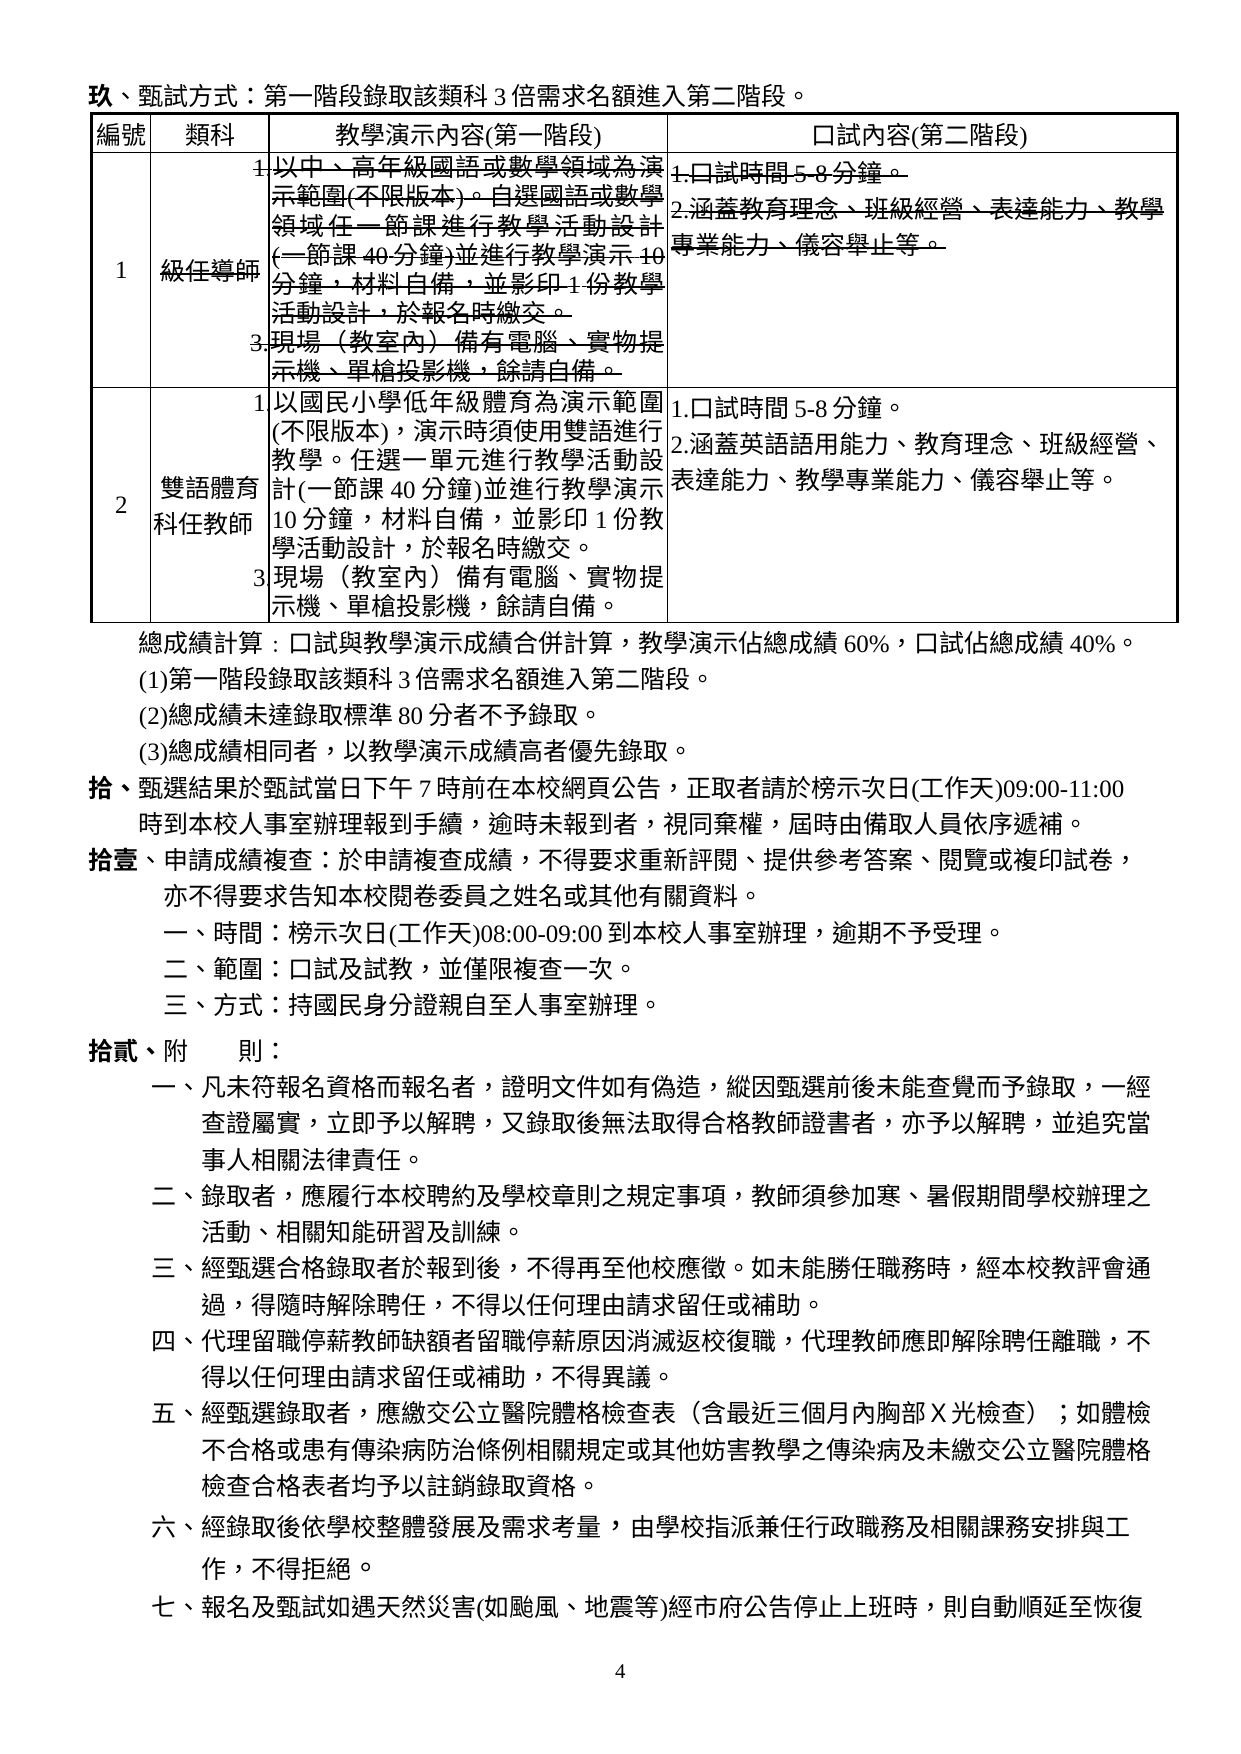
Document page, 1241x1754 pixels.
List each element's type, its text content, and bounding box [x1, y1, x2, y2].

text 三、經甄選合格錄取者於報到後，不得再至他校應徵。如未能勝任職務時，經本校教評會通過，得隨時解除聘任，不得以任何理由請求留任或補助。 [151, 1249, 1152, 1321]
text 五、經甄選錄取者，應繳交公立醫院體格檢查表（含最近三個月內胸部Ｘ光檢查）；如體檢不合格或患有傳染病防治條例相關規定或其他妨害教學之傳染病及未繳交公立醫院體格檢查合格表者均予以註銷錄取資格。 [151, 1394, 1152, 1503]
text 玖、甄試方式：第一階段錄取該類科3倍需求名額進入第二階段。 [89, 76, 1152, 112]
text 一、凡未符報名資格而報名者，證明文件如有偽造，縱因甄選前後未能查覺而予錄取，一經查證屬實，立即予以解聘，又錄取後無法取得合格教師證書者，亦予以解聘，並追究當事人相關法律責任。 [151, 1068, 1152, 1176]
text 二、錄取者，應履行本校聘約及學校章則之規定事項，教師須參加寒、暑假期間學校辦理之活動、相關知能研習及訓練。 [151, 1176, 1152, 1249]
table_cell 1.口試時間5-8分鐘。 2.涵蓋英語語用能力、教育理念、班級經營、表達能力、教學專業能力、儀容舉止等。 [668, 388, 1176, 621]
text 一、時間：榜示次日(工作天)08:00-09:00到本校人事室辦理，逾期不予受理。 [164, 913, 1152, 949]
table_cell 1.口試時間5-8分鐘。 2.涵蓋教育理念、班級經營、表達能力、教學專業能力、儀容舉止等。 [668, 153, 1176, 387]
table_header 口試內容(第二階段) [668, 115, 1176, 152]
text 拾、甄選結果於甄試當日下午7時前在本校網頁公告，正取者請於榜示次日(工作天)09:00-11:00時到本校人事室辦理報到手續，逾時未報到者，視同棄權，屆時由備取人員依序遞補。 [89, 768, 1152, 841]
table_cell 1 [93, 153, 150, 387]
table_header 類科 [151, 115, 268, 152]
text 四、代理留職停薪教師缺額者留職停薪原因消滅返校復職，代理教師應即解除聘任離職，不得以任何理由請求留任或補助，不得異議。 [151, 1321, 1152, 1394]
table_header 編號 [93, 115, 150, 152]
text 拾壹、申請成績複查：於申請複查成績，不得要求重新評閱、提供參考答案、閱覽或複印試卷，亦不得要求告知本校閱卷委員之姓名或其他有關資料。 [89, 841, 1152, 913]
table_cell 雙語體育 科任教師 [151, 388, 268, 621]
text (3)總成績相同者，以教學演示成績高者優先錄取。 [139, 732, 1152, 768]
text 七、報名及甄試如遇天然災害(如颱風、地震等)經市府公告停止上班時，則自動順延至恢復 [151, 1587, 1152, 1623]
text 二、範圍：口試及試教，並僅限複查一次。 [164, 949, 1152, 986]
table_cell 2 [93, 388, 150, 621]
text (1)第一階段錄取該類科3倍需求名額進入第二階段。 [139, 659, 1152, 696]
text (2)總成績未達錄取標準80分者不予錄取。 [139, 696, 1152, 732]
text 總成績計算﹕口試與教學演示成績合併計算，教學演示佔總成績60%，口試佔總成績40%。 [139, 623, 1152, 659]
table_cell 1.以國民小學低年級體育為演示範圍(不限版本)，演示時須使用雙語進行教學。任選一單元進行教學活動設計(一節課40分鐘)並進行教學演示10分鐘，材料自備，並影印1份教學活動設計，於報名時繳交。 3.現場（教室內）備有電腦、實物提示機、單槍投影機，餘請自備。 [270, 388, 667, 621]
text 三、方式：持國民身分證親自至人事室辦理。 [164, 986, 1152, 1022]
table_cell 1.以中、高年級國語或數學領域為演示範圍(不限版本)。自選國語或數學領域任一節課進行教學活動設計 (一節課40分鐘)並進行教學演示10分鐘，材料自備，並影印1份教學活動設計，於報名時繳交。 3.現場（教室內）備有電腦、實物提示機、單槍投影機，餘請自備。 [270, 153, 667, 387]
table_cell 級任導師 [151, 153, 268, 387]
text 六、經錄取後依學校整體發展及需求考量，由學校指派兼任行政職務及相關課務安排與工作，不得拒絕。 [151, 1503, 1152, 1587]
table_header 教學演示內容(第一階段) [270, 115, 667, 152]
text 拾貳、附 則： [89, 1022, 1152, 1068]
